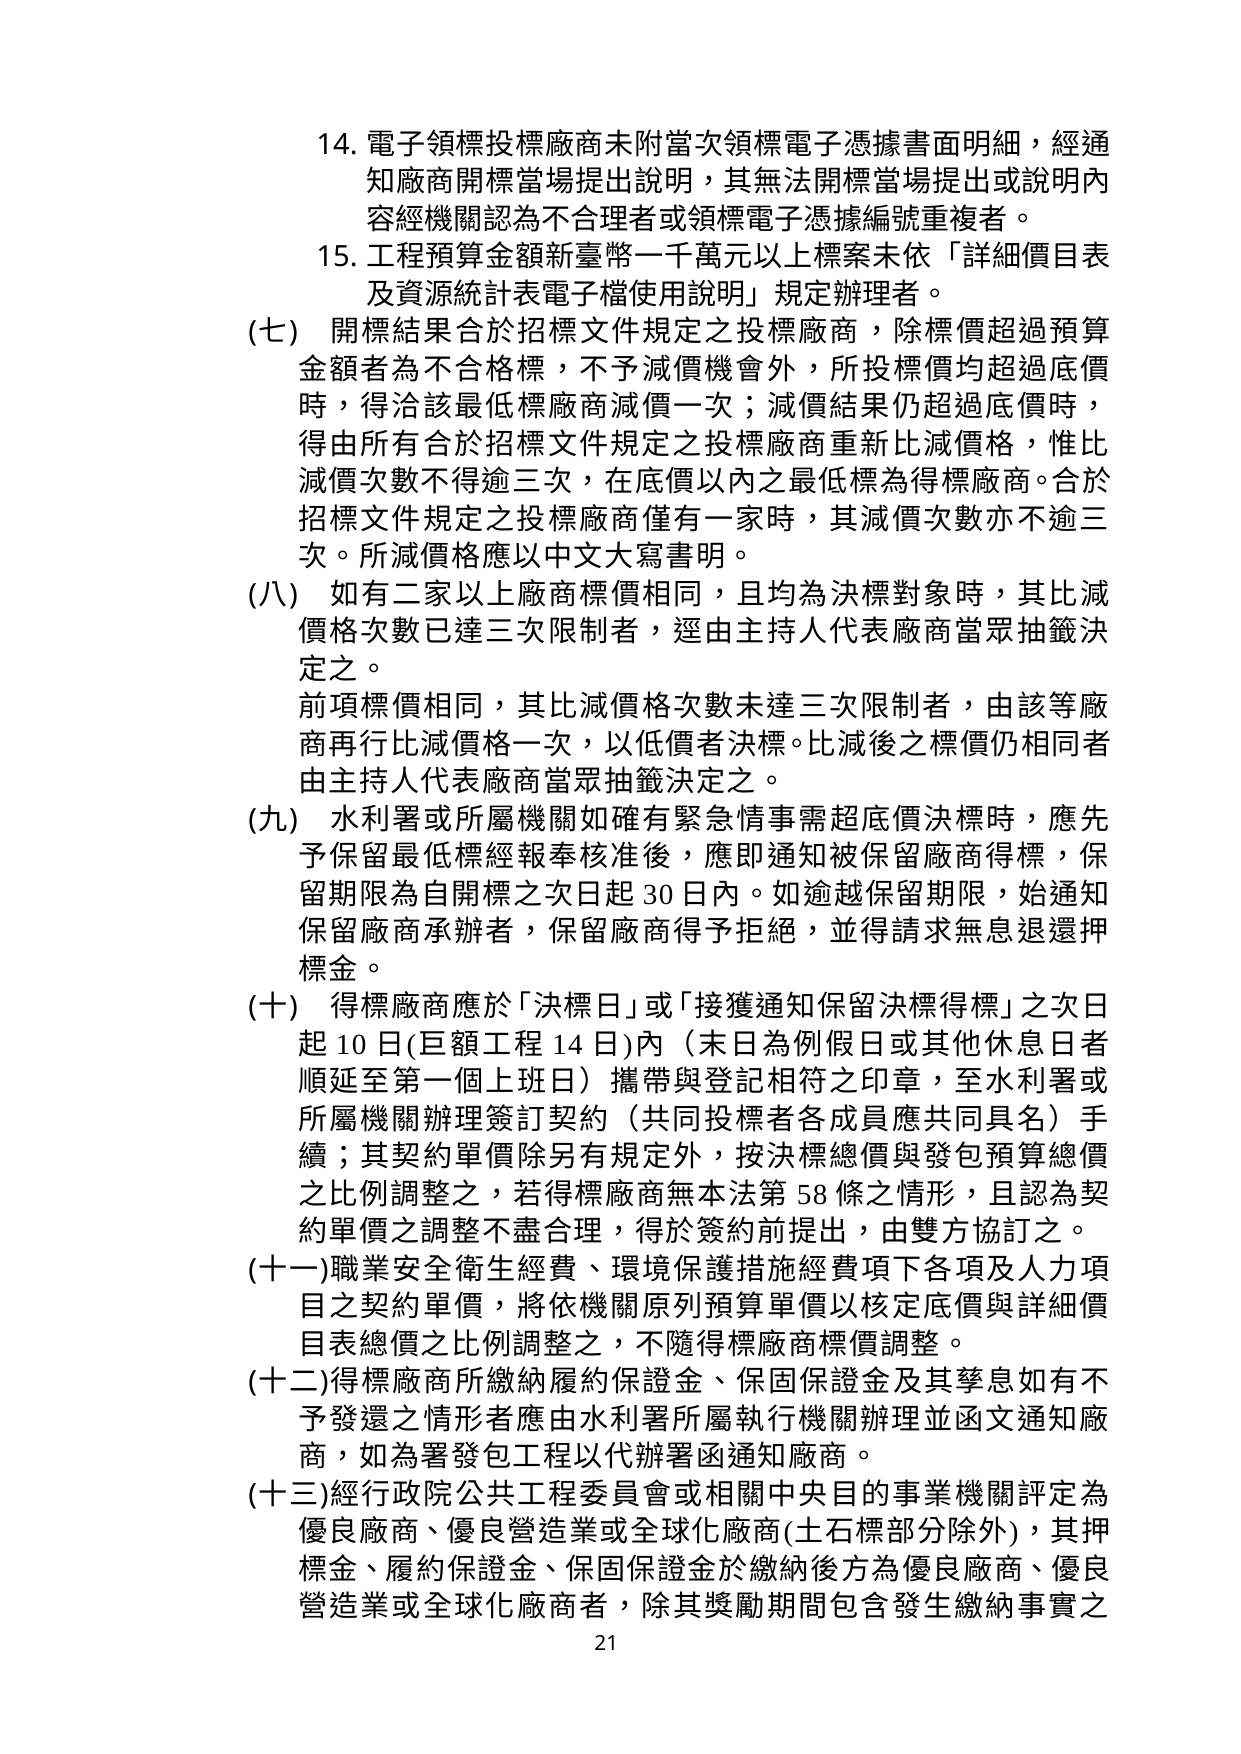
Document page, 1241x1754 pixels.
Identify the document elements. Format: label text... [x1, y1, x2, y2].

list 水利署或所屬機關如確有緊急情事需超底價決標時，應先予保留最低標經報奉核准後，應即通知被保留廠商得標，保留期限為自開標之次日起30日內。如逾越保留期限，始通知保留廠商承辦者，保留廠商得予拒絕，並得請求無息退還押標金。 [248, 799, 1110, 987]
list 電子領標投標廠商未附當次領標電子憑據書面明細，經通知廠商開標當場提出說明，其無法開標當場提出或說明內容經機關認為不合理者或領標電子憑據編號重複者。 [316, 124, 1110, 237]
list 得標廠商所繳納履約保證金、保固保證金及其孳息如有不予發還之情形者應由水利署所屬執行機關辦理並函文通知廠商，如為署發包工程以代辦署函通知廠商。 [248, 1362, 1110, 1474]
list 工程預算金額新臺幣一千萬元以上標案未依「詳細價目表及資源統計表電子檔使用說明」規定辦理者。 [316, 237, 1110, 312]
list 職業安全衛生經費、環境保護措施經費項下各項及人力項目之契約單價，將依機關原列預算單價以核定底價與詳細價目表總價之比例調整之，不隨得標廠商標價調整。 [248, 1249, 1110, 1362]
list 得標廠商應於「決標日」或「接獲通知保留決標得標」之次日起10日(巨額工程14日)內（末日為例假日或其他休息日者順延至第一個上班日）攜帶與登記相符之印章，至水利署或所屬機關辦理簽訂契約（共同投標者各成員應共同具名）手續；其契約單價除另有規定外，按決標總價與發包預算總價之比例調整之，若得標廠商無本法第58條之情形，且認為契約單價之調整不盡合理，得於簽約前提出，由雙方協訂之。 [248, 987, 1110, 1249]
list 開標結果合於招標文件規定之投標廠商，除標價超過預算金額者為不合格標，不予減價機會外，所投標價均超過底價時，得洽該最低標廠商減價一次；減價結果仍超過底價時，得由所有合於招標文件規定之投標廠商重新比減價格，惟比減價次數不得逾三次，在底價以內之最低標為得標廠商。合於招標文件規定之投標廠商僅有一家時，其減價次數亦不逾三次。所減價格應以中文大寫書明。 [248, 312, 1110, 574]
text 前項標價相同，其比減價格次數未達三次限制者，由該等廠商再行比減價格一次，以低價者決標。比減後之標價仍相同者，由主持人代表廠商當眾抽籤決定之。 [298, 687, 1110, 799]
list 經行政院公共工程委員會或相關中央目的事業機關評定為優良廠商、優良營造業或全球化廠商(土石標部分除外)，其押標金、履約保證金、保固保證金於繳納後方為優良廠商、優良營造業或全球化廠商者，除其獎勵期間包含發生繳納事實之 [248, 1474, 1110, 1624]
list 如有二家以上廠商標價相同，且均為決標對象時，其比減價格次數已達三次限制者，逕由主持人代表廠商當眾抽籤決定之。 [248, 574, 1110, 687]
